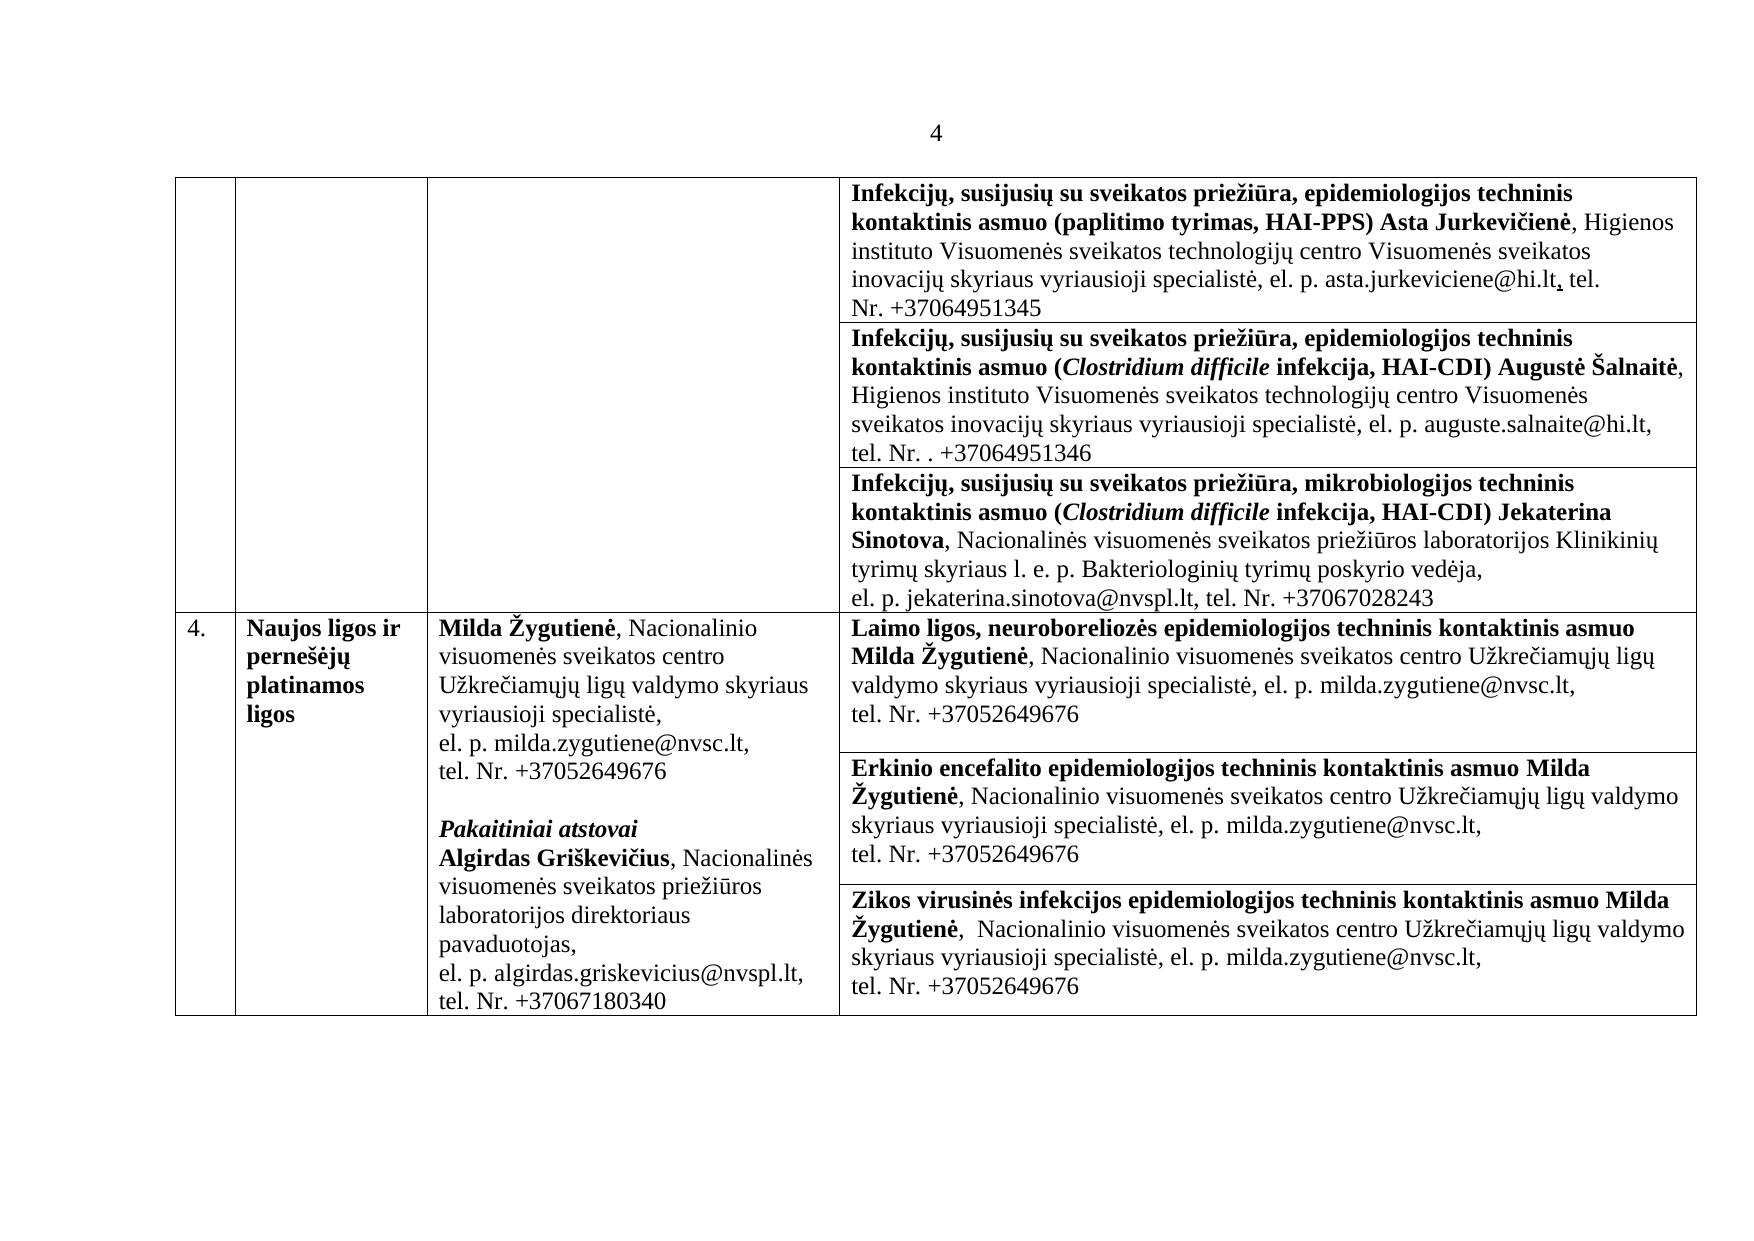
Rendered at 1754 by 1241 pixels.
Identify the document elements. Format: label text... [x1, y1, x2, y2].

table_cell [176, 178, 235, 612]
table_cell 4. [176, 613, 235, 1015]
table_cell Naujos ligos ir pernešėjų platinamos ligos [236, 613, 427, 1015]
table_cell Infekcijų, susijusių su sveikatos priežiūra, mikrobiologijos techninis kontaktinis asmuo (Clostridium difficile infekcija, HAI-CDI) Jekaterina Sinotova, Nacionalinės visuomenės sveikatos priežiūros laboratorijos Klinikinių tyrimų skyriaus l. e. p. Bakteriologinių tyrimų poskyrio vedėja, el. p. jekaterina.sinotova@nvspl.lt, tel. Nr. +37067028243 [840, 468, 1696, 612]
table_cell [428, 178, 839, 612]
table_cell Erkinio encefalito epidemiologijos techninis kontaktinis asmuo Milda Žygutienė, Nacionalinio visuomenės sveikatos centro Užkrečiamųjų ligų valdymo skyriaus vyriausioji specialistė, el. p. milda.zygutiene@nvsc.lt, tel. Nr. +37052649676 [840, 753, 1696, 884]
table_cell Infekcijų, susijusių su sveikatos priežiūra, epidemiologijos techninis kontaktinis asmuo (paplitimo tyrimas, HAI-PPS) Asta Jurkevičienė, Higienos instituto Visuomenės sveikatos technologijų centro Visuomenės sveikatos inovacijų skyriaus vyriausioji specialistė, el. p. asta.jurkeviciene@hi.lt, tel. Nr. +37064951345 [840, 178, 1696, 322]
table_cell Zikos virusinės infekcijos epidemiologijos techninis kontaktinis asmuo Milda Žygutienė, Nacionalinio visuomenės sveikatos centro Užkrečiamųjų ligų valdymo skyriaus vyriausioji specialistė, el. p. milda.zygutiene@nvsc.lt, tel. Nr. +37052649676 [840, 885, 1696, 1015]
table_cell Milda Žygutienė, Nacionalinio visuomenės sveikatos centro Užkrečiamųjų ligų valdymo skyriaus vyriausioji specialistė, el. p. milda.zygutiene@nvsc.lt, tel. Nr. +37052649676 Pakaitiniai atstovai Algirdas Griškevičius, Nacionalinės visuomenės sveikatos priežiūros laboratorijos direktoriaus pavaduotojas, el. p. algirdas.griskevicius@nvspl.lt, tel. Nr. +37067180340 [428, 613, 839, 1015]
table_cell [236, 178, 427, 612]
table_cell Laimo ligos, neuroboreliozės epidemiologijos techninis kontaktinis asmuo Milda Žygutienė, Nacionalinio visuomenės sveikatos centro Užkrečiamųjų ligų valdymo skyriaus vyriausioji specialistė, el. p. milda.zygutiene@nvsc.lt, tel. Nr. +37052649676 [840, 613, 1696, 752]
table_cell Infekcijų, susijusių su sveikatos priežiūra, epidemiologijos techninis kontaktinis asmuo (Clostridium difficile infekcija, HAI-CDI) Augustė Šalnaitė, Higienos instituto Visuomenės sveikatos technologijų centro Visuomenės sveikatos inovacijų skyriaus vyriausioji specialistė, el. p. auguste.salnaite@hi.lt, tel. Nr. . +37064951346 [840, 323, 1696, 467]
